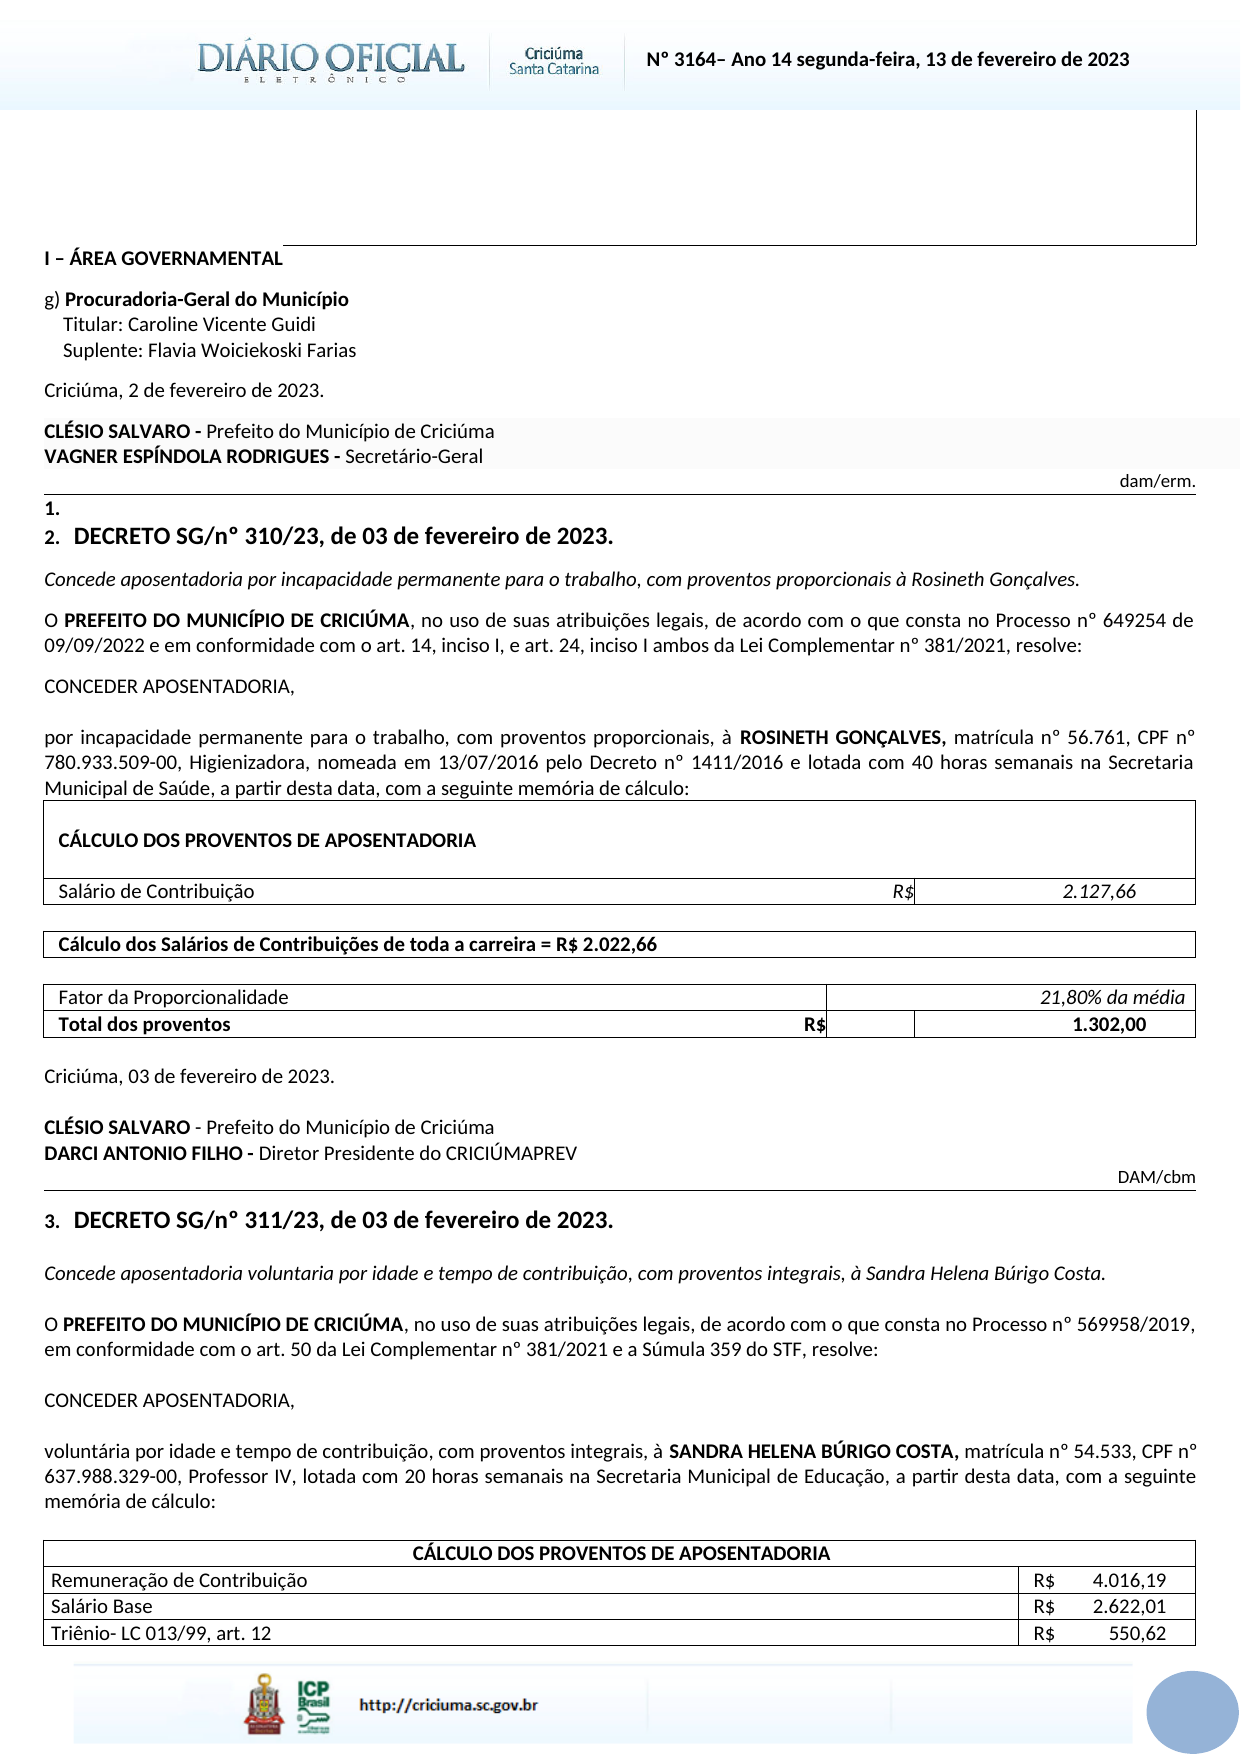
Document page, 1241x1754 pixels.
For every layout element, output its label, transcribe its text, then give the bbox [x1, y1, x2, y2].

table_cell R$ [1019, 1620, 1077, 1645]
text Titular: Caroline Vicente Guidi [44, 311, 1196, 337]
text I – ÁREA GOVERNAMENTAL [44, 245, 1196, 271]
text O PREFEITO DO MUNICÍPIO DE CRICIÚMA, no uso de suas atribuições legais, de acordo com o que consta no Processo nº 649254 de 09/09/2022 e em conformidade com o art. 14, inciso I, e art. 24, inciso I ambos da Lei Complementar nº 381/2021, resolve: [44, 607, 1196, 658]
text Criciúma, 03 de fevereiro de 2023. [44, 1064, 1196, 1089]
text Suplente: Flavia Woiciekoski Farias [44, 337, 1196, 362]
table_cell R$ [1019, 1567, 1077, 1592]
text CLÉSIO SALVARO - Prefeito do Município de Criciúma [44, 1114, 1196, 1140]
table_cell R$ [915, 879, 1062, 904]
table_cell 2.127,66 [1063, 879, 1195, 904]
text Concede aposentadoria por incapacidade permanente para o trabalho, com proventos proporcionais à Rosineth Gonçalves. [44, 566, 1196, 592]
text voluntária por idade e tempo de contribuição, com proventos integrais, à SANDRA HELENA BÚRIGO COSTA, matrícula nº 54.533, CPF nº 637.988.329-00, Professor IV, lotada com 20 horas semanais na Secretaria Municipal de Educação, a partir desta data, com a seguinte memória de cálculo: [44, 1438, 1198, 1514]
table_cell 2.622,01 [1077, 1594, 1195, 1619]
text por incapacidade permanente para o trabalho, com proventos proporcionais, à ROSINETH GONÇALVES, matrícula nº 56.761, CPF nº 780.933.509-00, Higienizadora, nomeada em 13/07/2016 pelo Decreto nº 1411/2016 e lotada com 40 horas semanais na Secretaria Municipal de Saúde, a partir desta data, com a seguinte memória de cálculo: [44, 724, 1196, 800]
text VAGNER ESPÍNDOLA RODRIGUES - Secretário-Geral [44, 444, 1240, 469]
table_header CÁLCULO DOS PROVENTOS DE APOSENTADORIA [44, 801, 1195, 878]
text DECRETO SG/nº 310/23, de 03 de fevereiro de 2023. [44, 521, 1196, 551]
text CLÉSIO SALVARO - Prefeito do Município de Criciúma [44, 418, 1240, 444]
table_cell 4.016,19 [1077, 1567, 1195, 1592]
table_cell Total dos proventos [44, 1011, 826, 1037]
text CONCEDER APOSENTADORIA, [44, 1387, 1198, 1412]
table_cell Remuneração de Contribuição [44, 1567, 1018, 1592]
text Concede aposentadoria voluntaria por idade e tempo de contribuição, com proventos integrais, à Sandra Helena Búrigo Costa. [44, 1260, 1198, 1285]
table_cell R$ [1019, 1594, 1077, 1619]
text DARCI ANTONIO FILHO - Diretor Presidente do CRICIÚMAPREV [44, 1140, 1196, 1165]
table_header Fator da Proporcionalidade [44, 985, 826, 1010]
text dam/erm. [44, 469, 1196, 494]
text Criciúma, 2 de fevereiro de 2023. [44, 377, 1196, 403]
table_cell 550,62 [1077, 1620, 1195, 1645]
text DECRETO SG/nº 311/23, de 03 de fevereiro de 2023. [44, 1204, 1196, 1234]
table_cell 1.302,00 [915, 1011, 1195, 1037]
table_cell Salário de Contribuição [44, 879, 914, 904]
table_header Cálculo dos Salários de Contribuições de toda a carreira = R$ 2.022,66 [44, 932, 1195, 957]
text DAM/cbm [44, 1165, 1196, 1190]
table_cell R$ [827, 1011, 914, 1037]
table_header CÁLCULO DOS PROVENTOS DE APOSENTADORIA [44, 1541, 1195, 1566]
text g) Procuradoria-Geral do Município [44, 286, 1196, 311]
table_header 21,80% da média [827, 985, 1195, 1010]
table_cell Triênio- LC 013/99, art. 12 [44, 1620, 1018, 1645]
text O PREFEITO DO MUNICÍPIO DE CRICIÚMA, no uso de suas atribuições legais, de acordo com o que consta no Processo nº 569958/2019, em conformidade com o art. 50 da Lei Complementar nº 381/2021 e a Súmula 359 do STF, resolve: [44, 1311, 1198, 1362]
table_cell Salário Base [44, 1594, 1018, 1619]
text CONCEDER APOSENTADORIA, [44, 673, 1196, 699]
